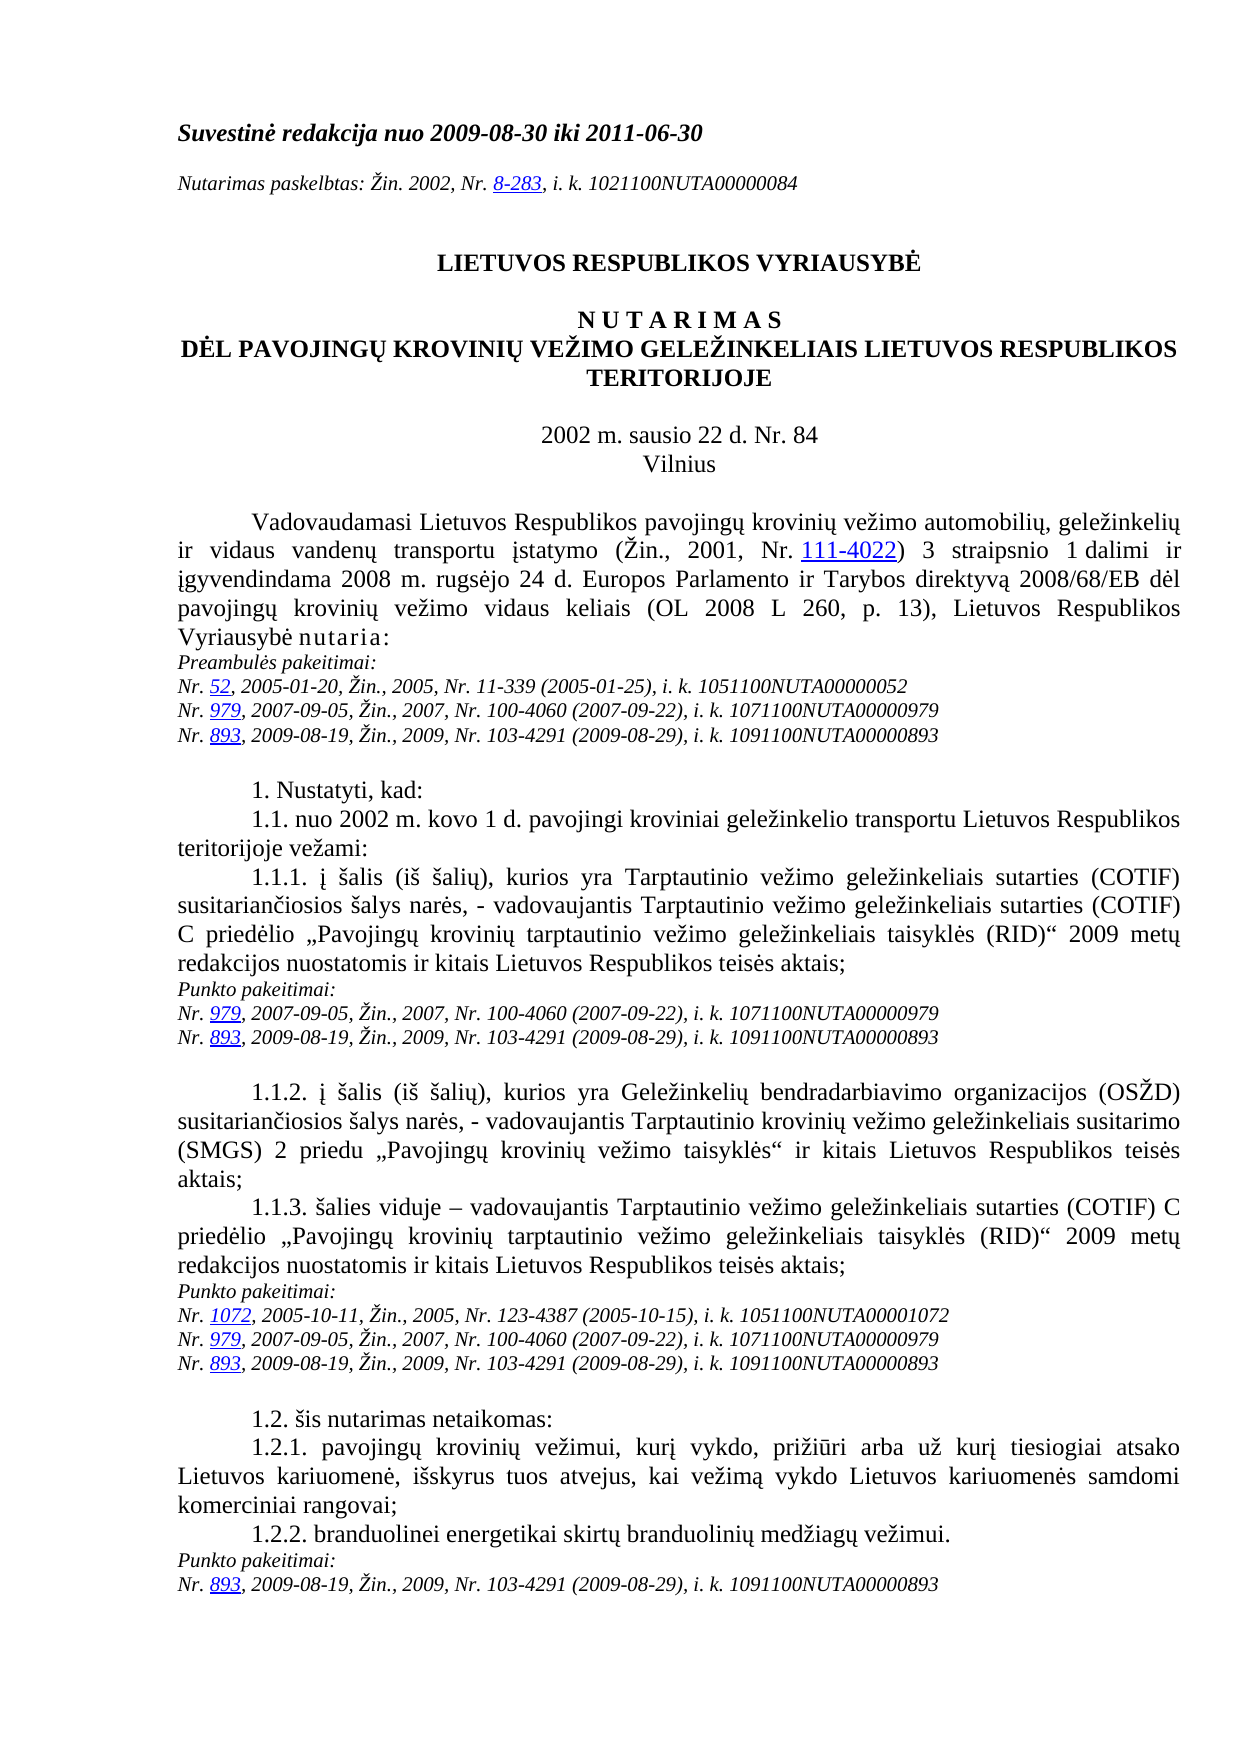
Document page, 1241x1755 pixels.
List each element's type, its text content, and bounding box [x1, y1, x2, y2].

text Nr. 979, 2007-09-05, Žin., 2007, Nr. 100-4060 (2007-09-22), i. k. 1071100NUTA00000979 [177, 1327, 1181, 1351]
text LIETUVOS RESPUBLIKOS VYRIAUSYBĖ [177, 248, 1181, 277]
text Vadovaudamasi Lietuvos Respublikos pavojingų krovinių vežimo automobilių, geležinkelių ir vidaus vandenų transportu įstatymo (Žin., 2001, Nr. 111-4022) 3 straipsnio 1 dalimi ir įgyvendindama 2008 m. rugsėjo 24 d. Europos Parlamento ir Tarybos direktyvą 2008/68/EB dėl pavojingų krovinių vežimo vidaus keliais (OL 2008 L 260, p. 13), Lietuvos Respublikos Vyriausybė nutaria: [177, 507, 1181, 650]
text 1.1.1. į šalis (iš šalių), kurios yra Tarptautinio vežimo geležinkeliais sutarties (COTIF) susitariančiosios šalys narės, - vadovaujantis Tarptautinio vežimo geležinkeliais sutarties (COTIF) C priedėlio „Pavojingų krovinių tarptautinio vežimo geležinkeliais taisyklės (RID)“ 2009 metų redakcijos nuostatomis ir kitais Lietuvos Respublikos teisės aktais; [177, 862, 1181, 977]
text 1.2.2. branduolinei energetikai skirtų branduolinių medžiagų vežimui. [177, 1519, 1181, 1547]
text Nr. 979, 2007-09-05, Žin., 2007, Nr. 100-4060 (2007-09-22), i. k. 1071100NUTA00000979 [177, 1001, 1181, 1025]
text 1.1.3. šalies viduje – vadovaujantis Tarptautinio vežimo geležinkeliais sutarties (COTIF) C priedėlio „Pavojingų krovinių tarptautinio vežimo geležinkeliais taisyklės (RID)“ 2009 metų redakcijos nuostatomis ir kitais Lietuvos Respublikos teisės aktais; [177, 1192, 1181, 1279]
text Nr. 979, 2007-09-05, Žin., 2007, Nr. 100-4060 (2007-09-22), i. k. 1071100NUTA00000979 [177, 698, 1181, 722]
text Punkto pakeitimai: [177, 977, 1181, 1001]
text N U T A R I M A S [177, 305, 1181, 334]
text 1.1. nuo 2002 m. kovo 1 d. pavojingi kroviniai geležinkelio transportu Lietuvos Respublikos teritorijoje vežami: [177, 804, 1181, 862]
text Nr. 52, 2005-01-20, Žin., 2005, Nr. 11-339 (2005-01-25), i. k. 1051100NUTA00000052 [177, 674, 1181, 698]
text Punkto pakeitimai: [177, 1279, 1181, 1303]
text Nr. 893, 2009-08-19, Žin., 2009, Nr. 103-4291 (2009-08-29), i. k. 1091100NUTA00000893 [177, 1025, 1181, 1049]
text Suvestinė redakcija nuo 2009-08-30 iki 2011-06-30 [177, 118, 1181, 147]
text Nr. 893, 2009-08-19, Žin., 2009, Nr. 103-4291 (2009-08-29), i. k. 1091100NUTA00000893 [177, 1572, 1181, 1596]
text Vilnius [177, 449, 1181, 478]
text Nr. 1072, 2005-10-11, Žin., 2005, Nr. 123-4387 (2005-10-15), i. k. 1051100NUTA00001072 [177, 1303, 1181, 1327]
text 1.2. šis nutarimas netaikomas: [177, 1404, 1181, 1432]
text 1. Nustatyti, kad: [177, 775, 1181, 804]
text 1.1.2. į šalis (iš šalių), kurios yra Geležinkelių bendradarbiavimo organizacijos (OSŽD) susitariančiosios šalys narės, - vadovaujantis Tarptautinio krovinių vežimo geležinkeliais susitarimo (SMGS) 2 priedu „Pavojingų krovinių vežimo taisyklės“ ir kitais Lietuvos Respublikos teisės aktais; [177, 1077, 1181, 1192]
text 2002 m. sausio 22 d. Nr. 84 [177, 420, 1181, 449]
text 1.2.1. pavojingų krovinių vežimui, kurį vykdo, prižiūri arba už kurį tiesiogiai atsako Lietuvos kariuomenė, išskyrus tuos atvejus, kai vežimą vykdo Lietuvos kariuomenės samdomi komerciniai rangovai; [177, 1432, 1181, 1519]
text Preambulės pakeitimai: [177, 650, 1181, 674]
text Nr. 893, 2009-08-19, Žin., 2009, Nr. 103-4291 (2009-08-29), i. k. 1091100NUTA00000893 [177, 722, 1181, 747]
text Punkto pakeitimai: [177, 1547, 1181, 1572]
text Nutarimas paskelbtas: Žin. 2002, Nr. 8-283, i. k. 1021100NUTA00000084 [177, 171, 1181, 195]
text DĖL PAVOJINGŲ KROVINIŲ VEŽIMO GELEŽINKELIAIS LIETUVOS RESPUBLIKOS TERITORIJOJE [177, 334, 1181, 392]
text Nr. 893, 2009-08-19, Žin., 2009, Nr. 103-4291 (2009-08-29), i. k. 1091100NUTA00000893 [177, 1351, 1181, 1375]
